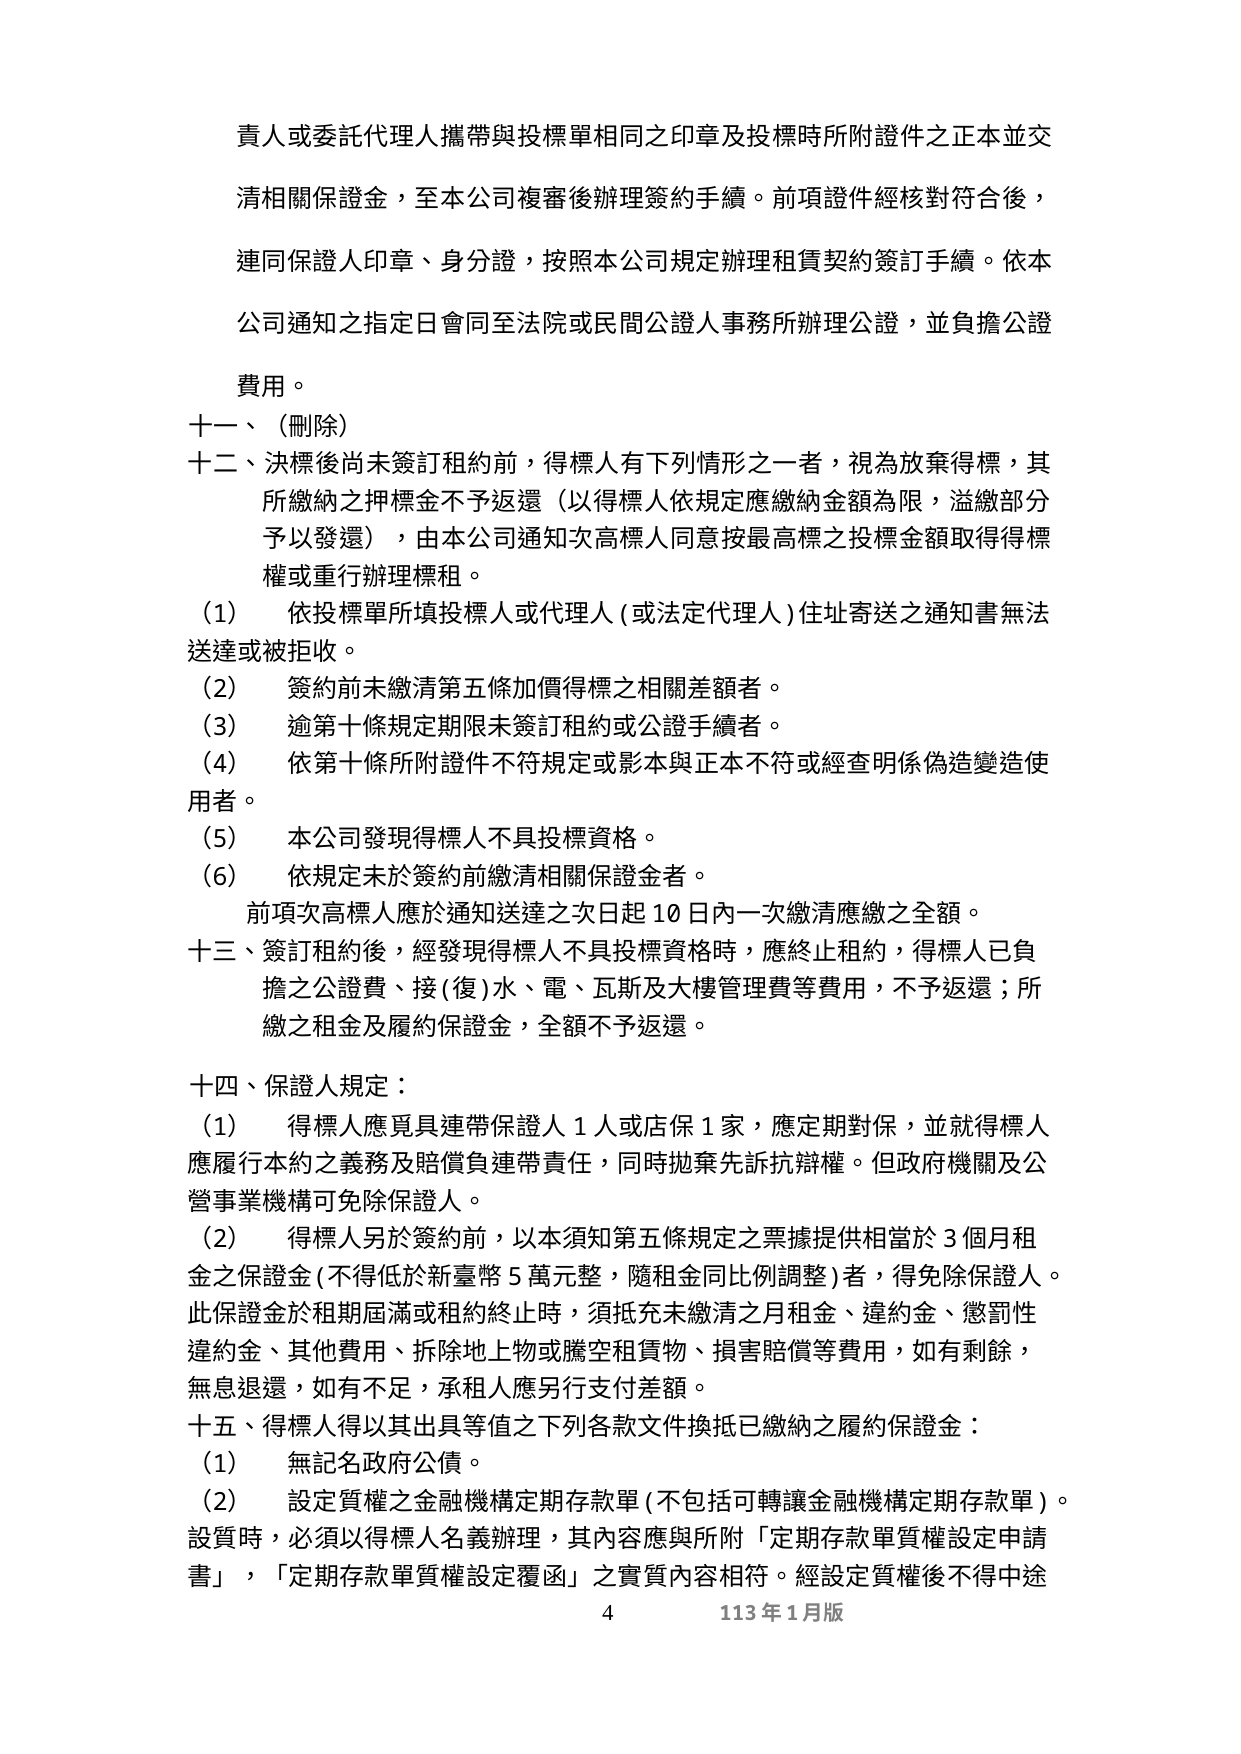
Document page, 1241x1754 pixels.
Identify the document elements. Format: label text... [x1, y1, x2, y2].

list 得標人應覓具連帶保證人1人或店保1家，應定期對保，並就得標人應履行本約之義務及賠償負連帶責任，同時拋棄先訴抗辯權。但政府機關及公營事業機構可免除保證人。 [187, 1105, 1051, 1217]
list 簽約前未繳清第五條加價得標之相關差額者。 [187, 667, 1051, 705]
list 得標人另於簽約前，以本須知第五條規定之票據提供相當於3個月租金之保證金(不得低於新臺幣5萬元整，隨租金同比例調整)者，得免除保證人。此保證金於租期屆滿或租約終止時，須抵充未繳清之月租金、違約金、懲罰性違約金、其他費用、拆除地上物或騰空租賃物、損害賠償等費用，如有剩餘，無息退還，如有不足，承租人應另行支付差額。 [187, 1217, 1047, 1405]
list 依投標單所填投標人或代理人(或法定代理人)住址寄送之通知書無法送達或被拒收。 [187, 592, 1051, 667]
text 前項次高標人應於通知送達之次日起10日內一次繳清應繳之全額。 [246, 892, 1053, 930]
text 十一、（刪除） [189, 405, 1053, 442]
list 逾第十條規定期限未簽訂租約或公證手續者。 [187, 705, 1051, 742]
list 依第十條所附證件不符規定或影本與正本不符或經查明係偽造變造使用者。 [187, 742, 1051, 817]
text 十三、簽訂租約後，經發現得標人不具投標資格時，應終止租約，得標人已負擔之公證費、接(復)水、電、瓦斯及大樓管理費等費用，不予返還；所繳之租金及履約保證金，全額不予返還。 [187, 930, 1053, 1042]
text 十五、得標人得以其出具等值之下列各款文件換抵已繳納之履約保證金： [187, 1405, 1053, 1442]
text 十­二、決標後尚未簽訂租約前，得標人有下列情形之一者，視為放棄得標，其所繳納之押標金不予返還（以得標人依規定應繳納金額為限，溢繳部分予以發還），由本公司通知次高標人同意按最高標之投標金額取得得標權或重行辦理標租。 [187, 442, 1053, 592]
list 依規定未於簽約前繳清相關保證金者。 [187, 855, 1051, 892]
text 責人或委託代理人攜帶與投標單相同之印章及投標時所附證件之正本並交清相關保證金，至本公司複審後辦理簽約手續。前項證件經核對符合後，連同保證人印章、身分證，按照本公司規定辦理租賃契約簽訂手續。依本公司通知之指定日會同至法院或民間公證人事務所辦理公證，並負擔公證費用。 [187, 92, 1053, 405]
text 十四、保證人規定： [189, 1042, 1053, 1105]
list 設定質權之金融機構定期存款單(不包括可轉讓金融機構定期存款單)。設質時，必須以得標人名義辦理，其內容應與所附「定期存款單質權設定申請書」，「定期存款單質權設定覆函」之實質內容相符。經設定質權後不得中途要求提取利息，但到期存單得辦理換單質押手續，該金融機構均須載明拋棄行使抵銷權始可辦理，且質權設定期限應較契約屆滿日長90日以上。 [187, 1480, 1051, 1592]
list 無記名政府公債。 [187, 1442, 1051, 1480]
list 本公司發現得標人不具投標資格。 [187, 817, 1051, 855]
